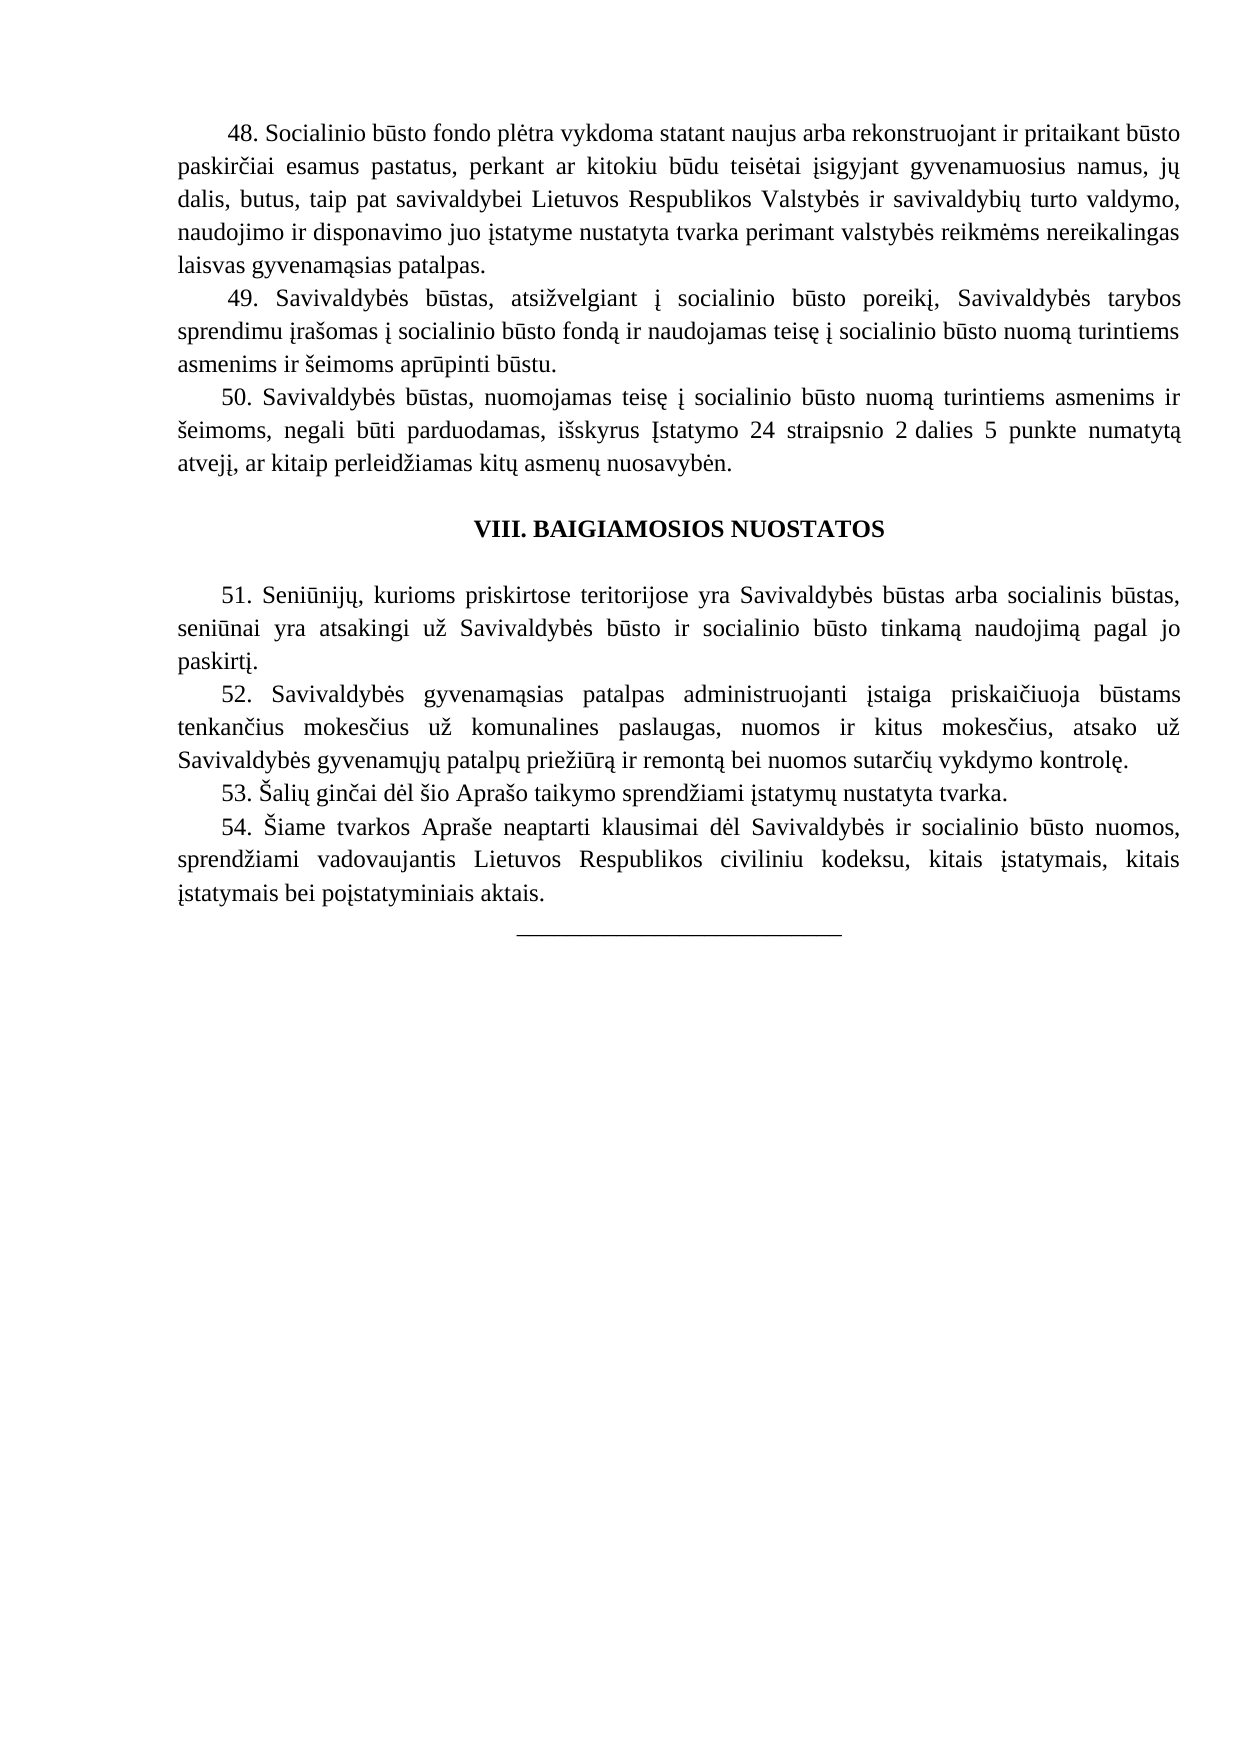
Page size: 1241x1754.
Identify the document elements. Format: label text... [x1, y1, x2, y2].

text 51. Seniūnijų, kurioms priskirtose teritorijose yra Savivaldybės būstas arba socialinis būstas, seniūnai yra atsakingi už Savivaldybės būsto ir socialinio būsto tinkamą naudojimą pagal jo paskirtį. [177, 580, 1181, 675]
text 53. Šalių ginčai dėl šio Aprašo taikymo sprendžiami įstatymų nustatyta tvarka. [177, 778, 1181, 807]
text VIII. BAIGIAMOSIOS NUOSTATOS [177, 514, 1181, 543]
text __________________________ [177, 911, 1181, 939]
text 54. Šiame tvarkos Apraše neaptarti klausimai dėl Savivaldybės ir socialinio būsto nuomos, sprendžiami vadovaujantis Lietuvos Respublikos civiliniu kodeksu, kitais įstatymais, kitais įstatymais bei poįstatyminiais aktais. [177, 812, 1181, 906]
text 52. Savivaldybės gyvenamąsias patalpas administruojanti įstaiga priskaičiuoja būstams tenkančius mokesčius už komunalines paslaugas, nuomos ir kitus mokesčius, atsako už Savivaldybės gyvenamųjų patalpų priežiūrą ir remontą bei nuomos sutarčių vykdymo kontrolę. [177, 679, 1181, 774]
text 49. Savivaldybės būstas, atsižvelgiant į socialinio būsto poreikį, Savivaldybės tarybos sprendimu įrašomas į socialinio būsto fondą ir naudojamas teisę į socialinio būsto nuomą turintiems asmenims ir šeimoms aprūpinti būstu. [177, 283, 1181, 378]
text 48. Socialinio būsto fondo plėtra vykdoma statant naujus arba rekonstruojant ir pritaikant būsto paskirčiai esamus pastatus, perkant ar kitokiu būdu teisėtai įsigyjant gyvenamuosius namus, jų dalis, butus, taip pat savivaldybei Lietuvos Respublikos Valstybės ir savivaldybių turto valdymo, naudojimo ir disponavimo juo įstatyme nustatyta tvarka perimant valstybės reikmėms nereikalingas laisvas gyvenamąsias patalpas. [177, 118, 1181, 279]
text 50. Savivaldybės būstas, nuomojamas teisę į socialinio būsto nuomą turintiems asmenims ir šeimoms, negali būti parduodamas, išskyrus Įstatymo 24 straipsnio 2 dalies 5 punkte numatytą atvejį, ar kitaip perleidžiamas kitų asmenų nuosavybėn. [177, 382, 1181, 477]
